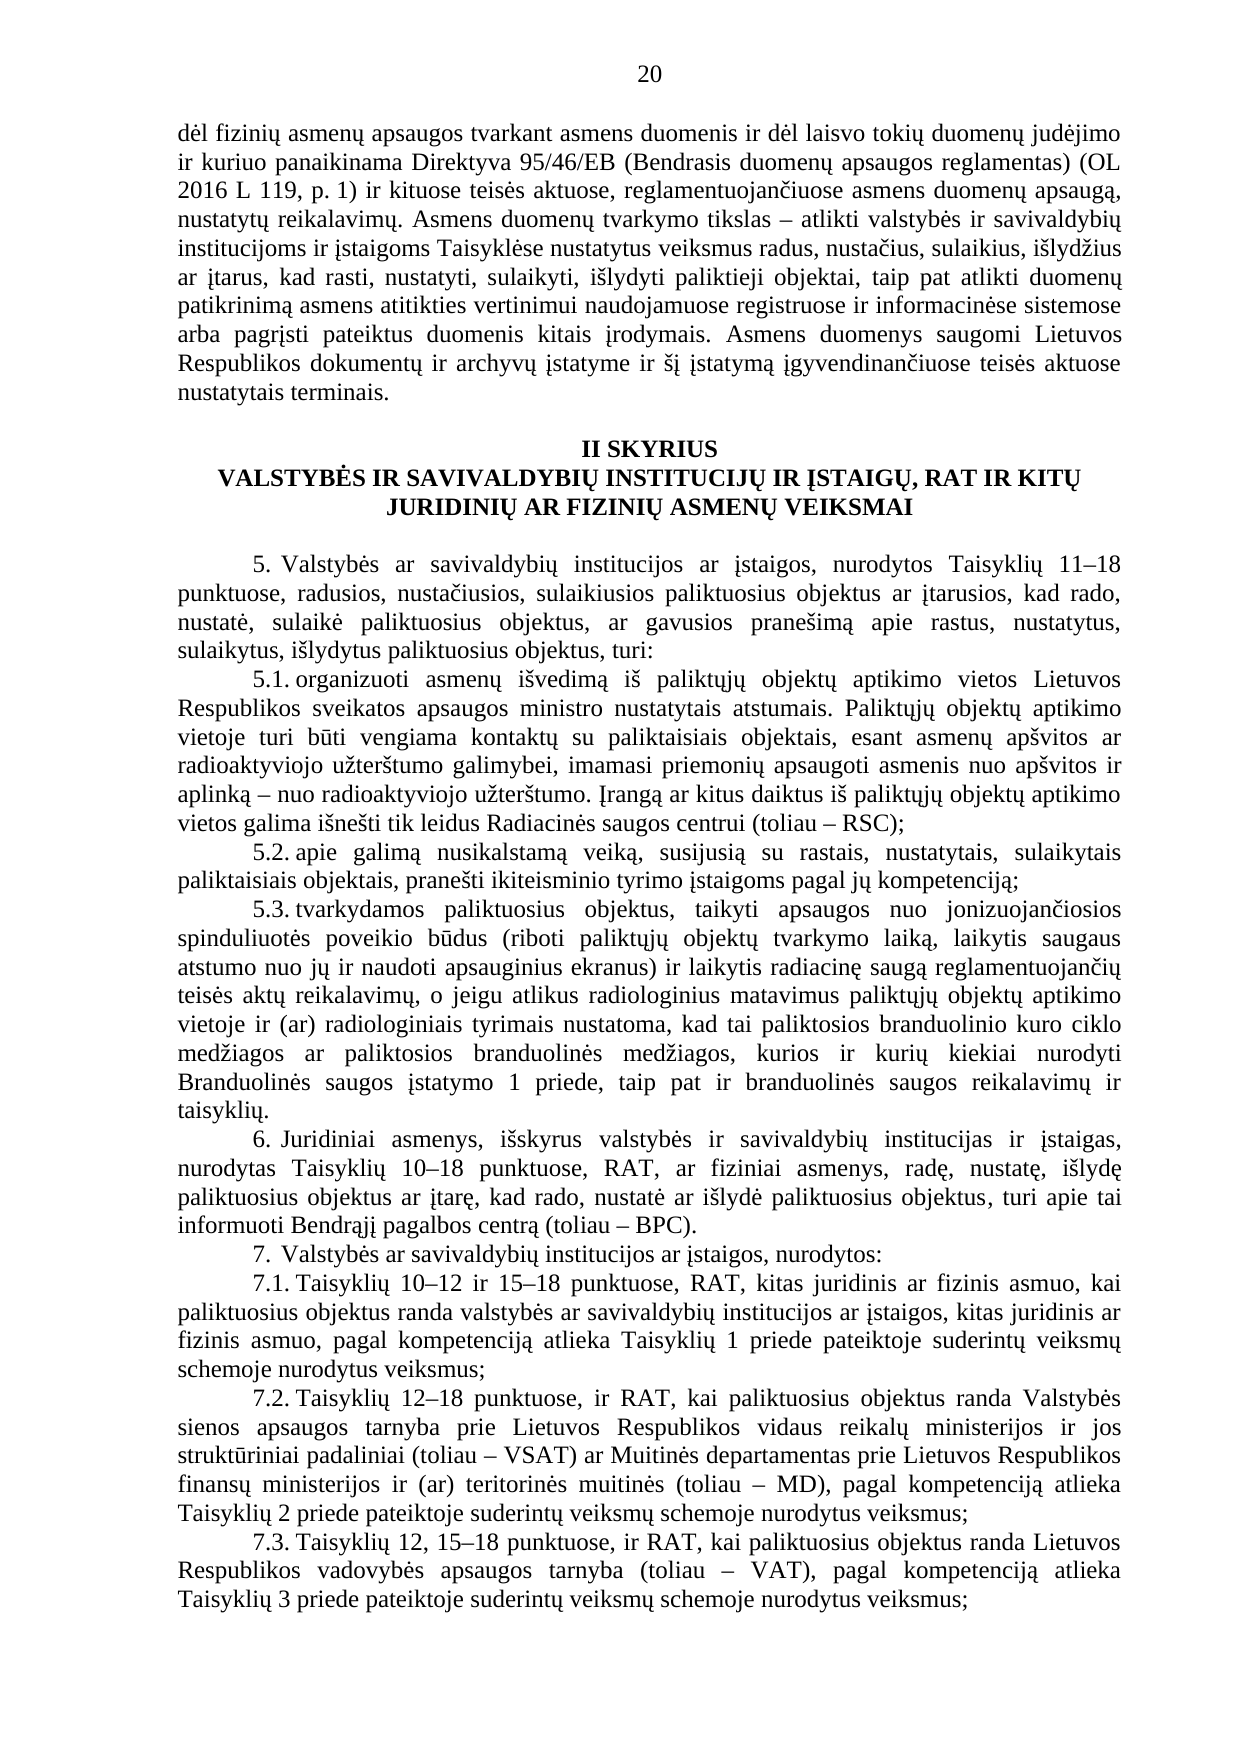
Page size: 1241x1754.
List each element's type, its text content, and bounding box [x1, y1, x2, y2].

text 7. Valstybės ar savivaldybių institucijos ar įstaigos, nurodytos: [177, 1239, 1122, 1268]
text 5. Valstybės ar savivaldybių institucijos ar įstaigos, nurodytos Taisyklių 11–18 punktuose, radusios, nustačiusios, sulaikiusios paliktuosius objektus ar įtarusios, kad rado, nustatė, sulaikė paliktuosius objektus, ar gavusios pranešimą apie rastus, nustatytus, sulaikytus, išlydytus paliktuosius objektus, turi: [177, 549, 1122, 664]
text VALSTYBĖS IR SAVIVALDYBIŲ INSTITUCIJŲ IR ĮSTAIGŲ, RaT ir KITŲ juridiniŲ Ar fiziniŲ asmenŲ VEIKSMAI [177, 463, 1122, 521]
text II SKYRIUS [177, 434, 1122, 463]
text 6. Juridiniai asmenys, išskyrus valstybės ir savivaldybių institucijas ir įstaigas, nurodytas Taisyklių 10–18 punktuose, RAT, ar fiziniai asmenys, radę, nustatę, išlydę paliktuosius objektus ar įtarę, kad rado, nustatė ar išlydė paliktuosius objektus, turi apie tai informuoti Bendrąjį pagalbos centrą (toliau – BPC). [177, 1124, 1122, 1239]
text 7.1. Taisyklių 10–12 ir 15–18 punktuose, RAT, kitas juridinis ar fizinis asmuo, kai paliktuosius objektus randa valstybės ar savivaldybių institucijos ar įstaigos, kitas juridinis ar fizinis asmuo, pagal kompetenciją atlieka Taisyklių 1 priede pateiktoje suderintų veiksmų schemoje nurodytus veiksmus; [177, 1268, 1122, 1383]
text 5.1. organizuoti asmenų išvedimą iš paliktųjų objektų aptikimo vietos Lietuvos Respublikos sveikatos apsaugos ministro nustatytais atstumais. Paliktųjų objektų aptikimo vietoje turi būti vengiama kontaktų su paliktaisiais objektais, esant asmenų apšvitos ar radioaktyviojo užterštumo galimybei, imamasi priemonių apsaugoti asmenis nuo apšvitos ir aplinką – nuo radioaktyviojo užterštumo. Įrangą ar kitus daiktus iš paliktųjų objektų aptikimo vietos galima išnešti tik leidus Radiacinės saugos centrui (toliau – RSC); [177, 664, 1122, 837]
text 5.3. tvarkydamos paliktuosius objektus, taikyti apsaugos nuo jonizuojančiosios spinduliuotės poveikio būdus (riboti paliktųjų objektų tvarkymo laiką, laikytis saugaus atstumo nuo jų ir naudoti apsauginius ekranus) ir laikytis radiacinę saugą reglamentuojančių teisės aktų reikalavimų, o jeigu atlikus radiologinius matavimus paliktųjų objektų aptikimo vietoje ir (ar) radiologiniais tyrimais nustatoma, kad tai paliktosios branduolinio kuro ciklo medžiagos ar paliktosios branduolinės medžiagos, kurios ir kurių kiekiai nurodyti Branduolinės saugos įstatymo 1 priede, taip pat ir branduolinės saugos reikalavimų ir taisyklių. [177, 894, 1122, 1124]
text dėl fizinių asmenų apsaugos tvarkant asmens duomenis ir dėl laisvo tokių duomenų judėjimo ir kuriuo panaikinama Direktyva 95/46/EB (Bendrasis duomenų apsaugos reglamentas) (OL 2016 L 119, p. 1) ir kituose teisės aktuose, reglamentuojančiuose asmens duomenų apsaugą, nustatytų reikalavimų. Asmens duomenų tvarkymo tikslas – atlikti valstybės ir savivaldybių institucijoms ir įstaigoms Taisyklėse nustatytus veiksmus radus, nustačius, sulaikius, išlydžius ar įtarus, kad rasti, nustatyti, sulaikyti, išlydyti paliktieji objektai, taip pat atlikti duomenų patikrinimą asmens atitikties vertinimui naudojamuose registruose ir informacinėse sistemose arba pagrįsti pateiktus duomenis kitais įrodymais. Asmens duomenys saugomi Lietuvos Respublikos dokumentų ir archyvų įstatyme ir šį įstatymą įgyvendinančiuose teisės aktuose nustatytais terminais. [177, 118, 1122, 406]
text 7.3. Taisyklių 12, 15–18 punktuose, ir RAT, kai paliktuosius objektus randa Lietuvos Respublikos vadovybės apsaugos tarnyba (toliau – VAT), pagal kompetenciją atlieka Taisyklių 3 priede pateiktoje suderintų veiksmų schemoje nurodytus veiksmus; [177, 1527, 1122, 1613]
text 7.2. Taisyklių 12–18 punktuose, ir RAT, kai paliktuosius objektus randa Valstybės sienos apsaugos tarnyba prie Lietuvos Respublikos vidaus reikalų ministerijos ir jos struktūriniai padaliniai (toliau – VSAT) ar Muitinės departamentas prie Lietuvos Respublikos finansų ministerijos ir (ar) teritorinės muitinės (toliau – MD), pagal kompetenciją atlieka Taisyklių 2 priede pateiktoje suderintų veiksmų schemoje nurodytus veiksmus; [177, 1383, 1122, 1527]
text 5.2. apie galimą nusikalstamą veiką, susijusią su rastais, nustatytais, sulaikytais paliktaisiais objektais, pranešti ikiteisminio tyrimo įstaigoms pagal jų kompetenciją; [177, 837, 1122, 894]
